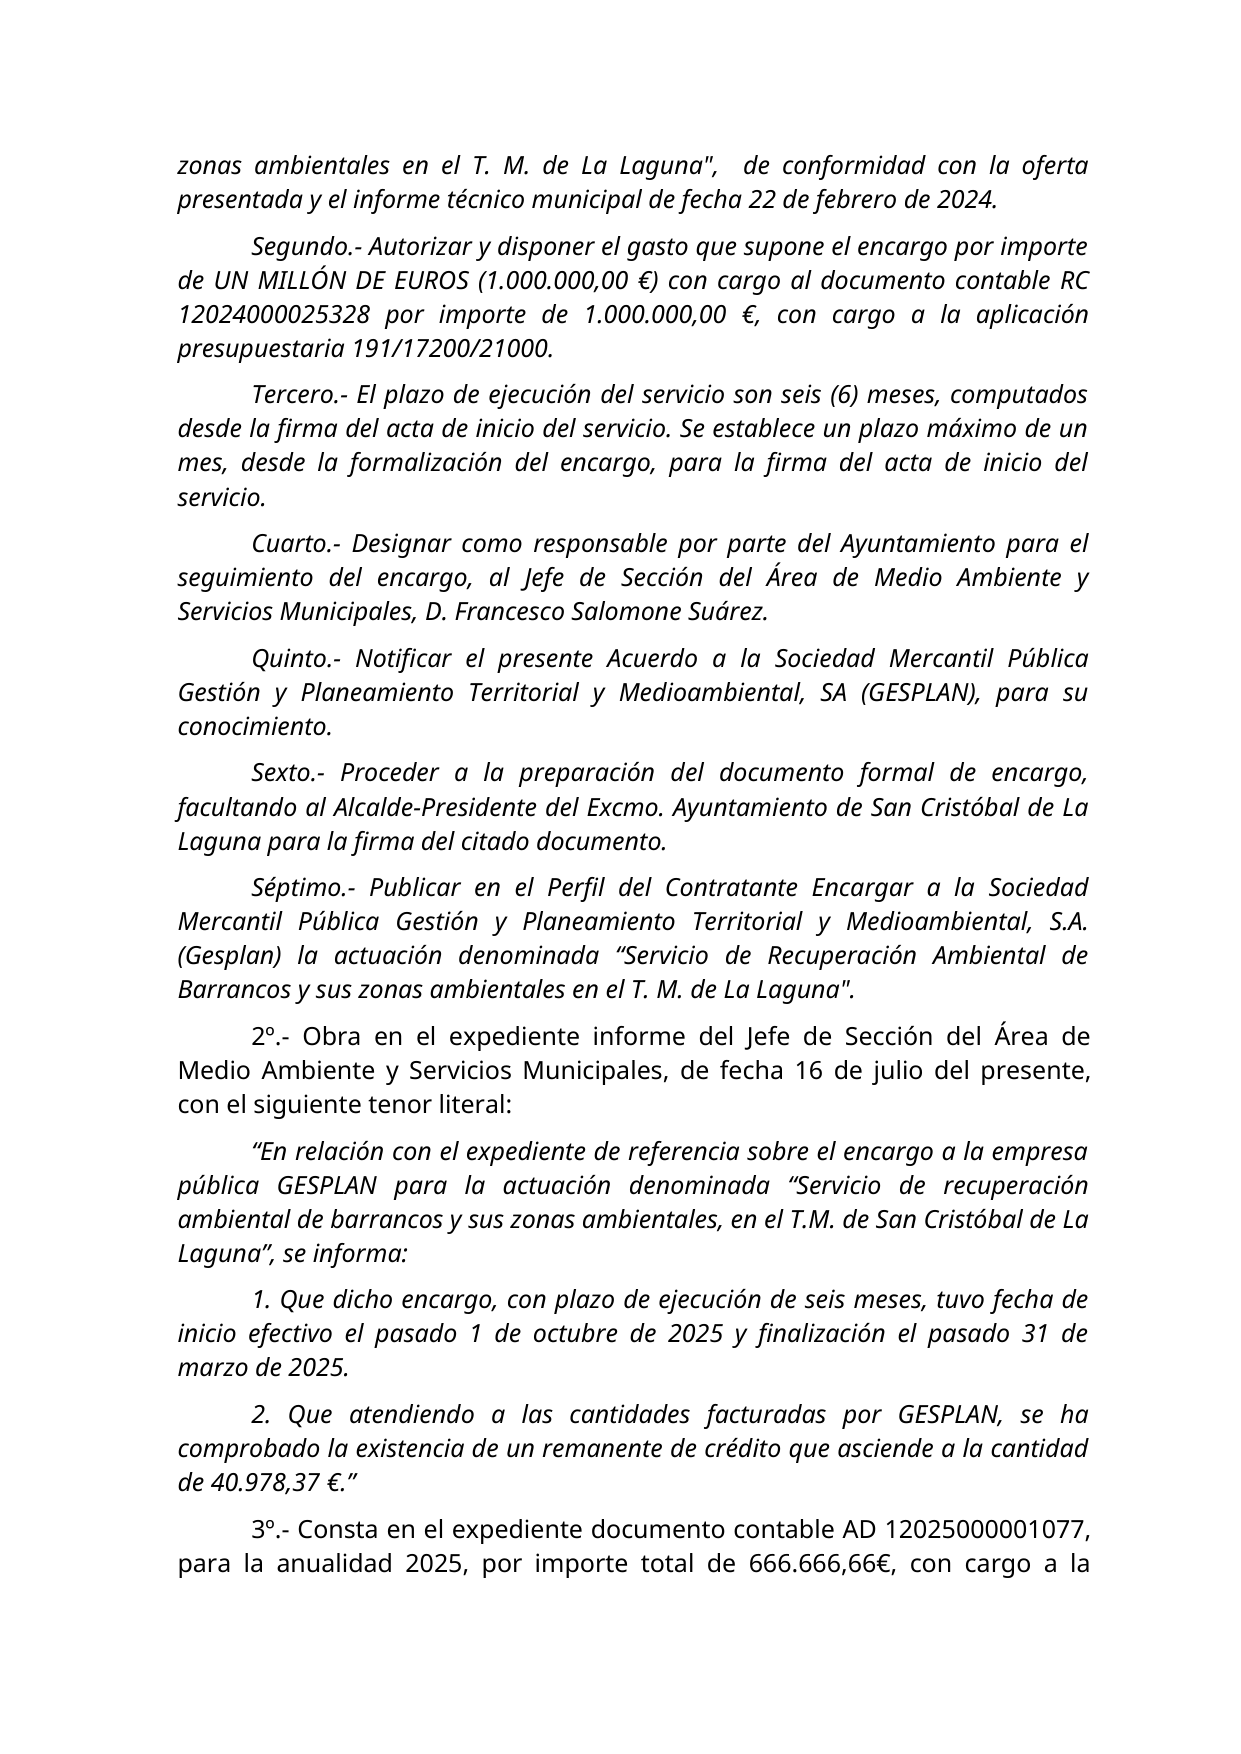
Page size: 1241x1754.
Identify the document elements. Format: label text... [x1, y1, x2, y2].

text 2º.- Obra en el expediente informe del Jefe de Sección del Área de Medio Ambiente y Servicios Municipales, de fecha 16 de julio del presente, con el siguiente tenor literal: [177, 1018, 1093, 1121]
text 1. Que dicho encargo, con plazo de ejecución de seis meses, tuvo fecha de inicio efectivo el pasado 1 de octubre de 2025 y finalización el pasado 31 de marzo de 2025. [177, 1282, 1093, 1384]
text Sexto.- Proceder a la preparación del documento formal de encargo, facultando al Alcalde-Presidente del Excmo. Ayuntamiento de San Cristóbal de La Laguna para la firma del citado documento. [177, 755, 1093, 857]
text Tercero.- El plazo de ejecución del servicio son seis (6) meses, computados desde la firma del acta de inicio del servicio. Se establece un plazo máximo de un mes, desde la formalización del encargo, para la firma del acta de inicio del servicio. [177, 377, 1093, 513]
text Segundo.- Autorizar y disponer el gasto que supone el encargo por importe de UN MILLÓN DE EUROS (1.000.000,00 €) con cargo al documento contable RC 12024000025328 por importe de 1.000.000,00 €, con cargo a la aplicación presupuestaria 191/17200/21000. [177, 228, 1093, 364]
text zonas ambientales en el T. M. de La Laguna", de conformidad con la oferta presentada y el informe técnico municipal de fecha 22 de febrero de 2024. [177, 148, 1093, 216]
text Quinto.- Notificar el presente Acuerdo a la Sociedad Mercantil Pública Gestión y Planeamiento Territorial y Medioambiental, SA (GESPLAN), para su conocimiento. [177, 640, 1093, 743]
text 3º.- Consta en el expediente documento contable AD 12025000001077, para la anualidad 2025, por importe total de 666.666,66€, con cargo a la [177, 1511, 1093, 1579]
text “En relación con el expediente de referencia sobre el encargo a la empresa pública GESPLAN para la actuación denominada “Servicio de recuperación ambiental de barrancos y sus zonas ambientales, en el T.M. de San Cristóbal de La Laguna”, se informa: [177, 1133, 1093, 1269]
text Cuarto.- Designar como responsable por parte del Ayuntamiento para el seguimiento del encargo, al Jefe de Sección del Área de Medio Ambiente y Servicios Municipales, D. Francesco Salomone Suárez. [177, 526, 1093, 628]
text Séptimo.- Publicar en el Perfil del Contratante Encargar a la Sociedad Mercantil Pública Gestión y Planeamiento Territorial y Medioambiental, S.A. (Gesplan) la actuación denominada “Servicio de Recuperación Ambiental de Barrancos y sus zonas ambientales en el T. M. de La Laguna". [177, 870, 1093, 1006]
text 2. Que atendiendo a las cantidades facturadas por GESPLAN, se ha comprobado la existencia de un remanente de crédito que asciende a la cantidad de 40.978,37 €.” [177, 1397, 1093, 1499]
